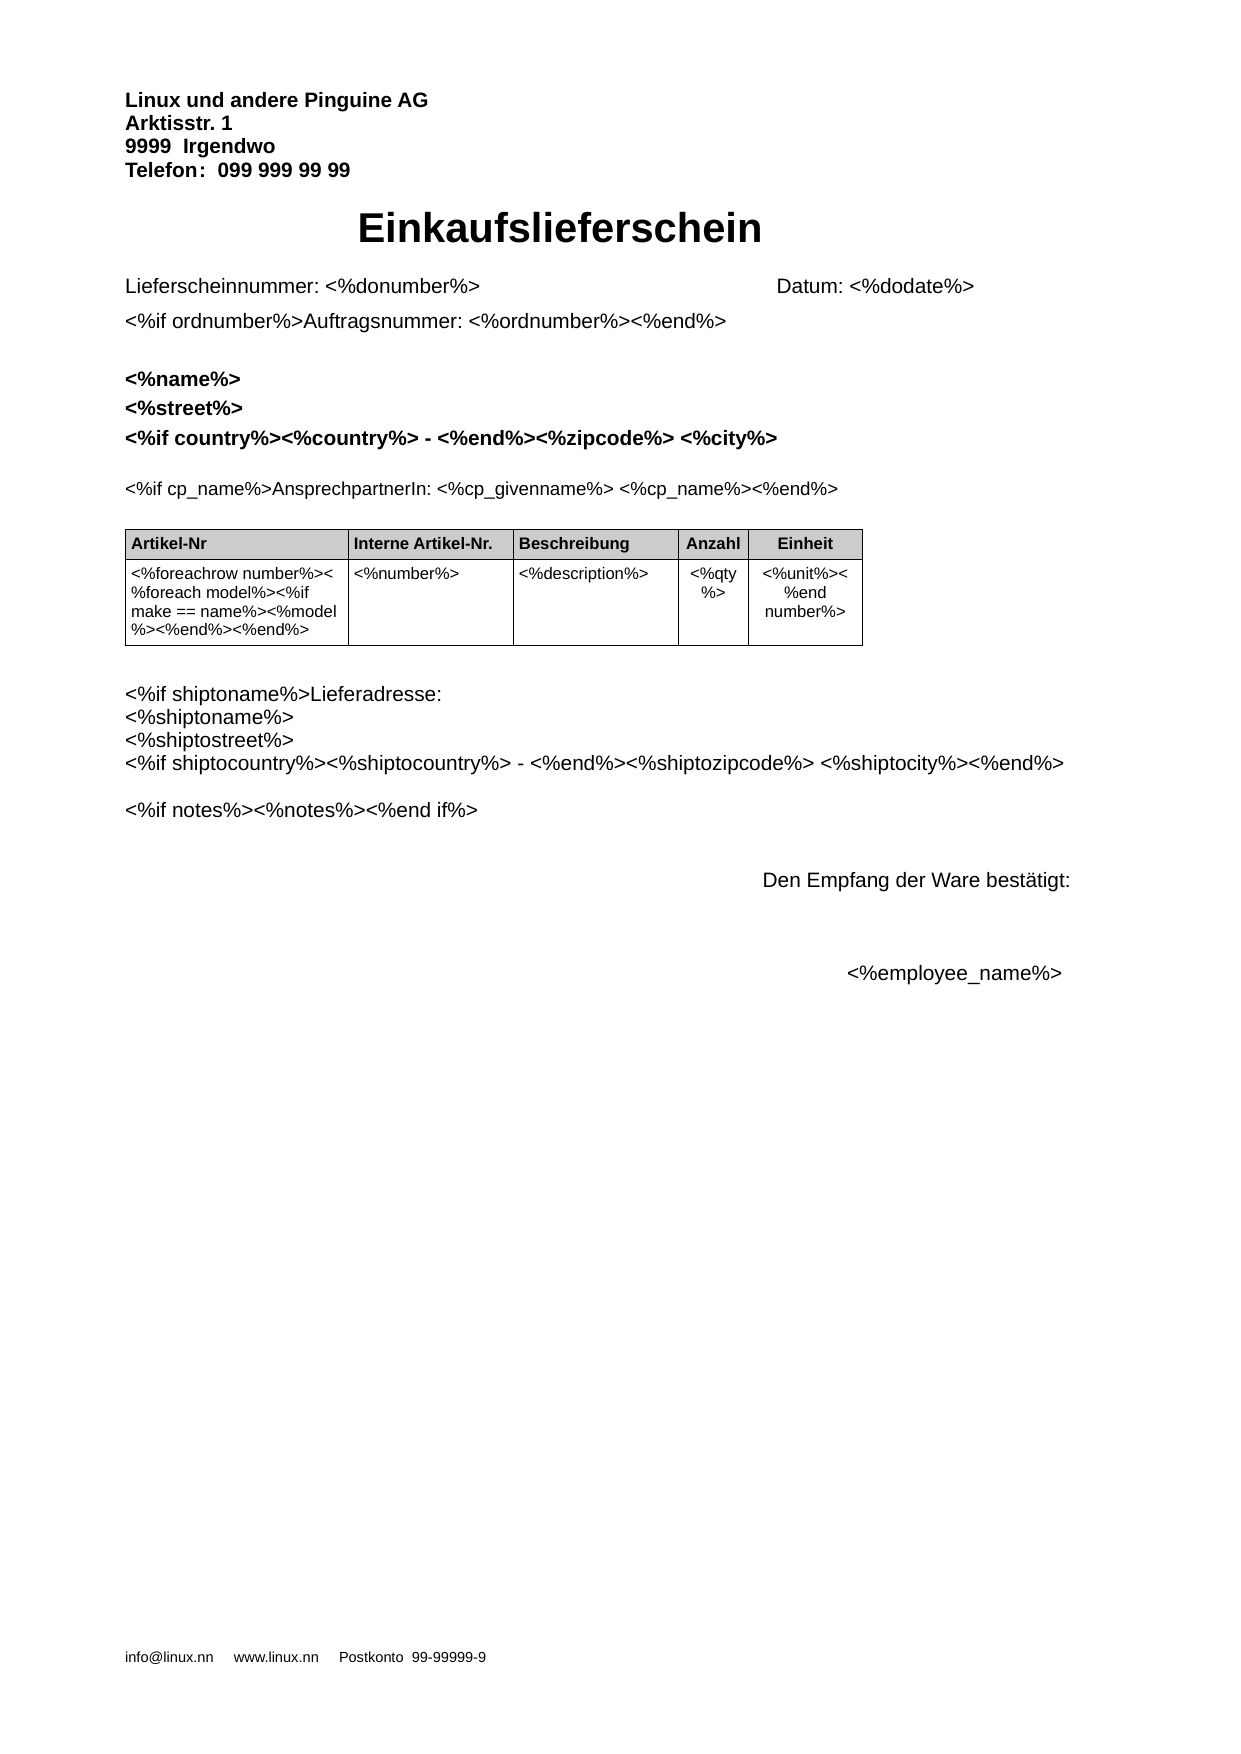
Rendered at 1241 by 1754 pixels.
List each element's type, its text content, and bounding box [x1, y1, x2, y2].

table_cell <%number%> [349, 560, 513, 645]
table_header Interne Artikel-Nr. [349, 530, 513, 559]
table_header Beschreibung [514, 530, 678, 559]
text <%street%> [125, 397, 1152, 420]
text Linux und andere Pinguine AG [125, 88, 1152, 112]
text Einkaufslieferschein [125, 205, 1152, 251]
text <%if country%><%country%> - <%end%><%zipcode%> <%city%> [125, 426, 1152, 472]
table_cell <%description%> [514, 560, 678, 645]
table_header Einheit [749, 530, 862, 559]
table_header Artikel-Nr [126, 530, 348, 559]
text 9999 Irgendwo Telefon : 099 999 99 99 [125, 135, 1152, 181]
text Lieferscheinnummer: <%donumber%> Datum: <%dodate%> [125, 274, 1152, 298]
text <%if shiptoname%>Lieferadresse: [125, 682, 1152, 706]
text <%name%> [125, 368, 1152, 391]
text <%if notes%><%notes%><%end if%> [125, 798, 1152, 822]
text <%shiptoname%> [125, 706, 1152, 729]
text <%if cp_name%>AnsprechpartnerIn: <%cp_givenname%> <%cp_name%><%end%> [125, 478, 1152, 499]
table_cell <%unit%><%end number%> [749, 560, 862, 645]
text <%if ordnumber%>Auftragsnummer: <%ordnumber%><%end%> [125, 309, 1152, 356]
table_cell <%qty%> [679, 560, 748, 645]
text <%if shiptocountry%><%shiptocountry%> - <%end%><%shiptozipcode%> <%shiptocity%><%end%> [125, 752, 1152, 775]
text Arktisstr. 1 [125, 112, 1152, 135]
text <%shiptostreet%> [125, 729, 1152, 752]
text Den Empfang der Ware bestätigt: [125, 868, 1152, 891]
table_header Anzahl [679, 530, 748, 559]
table_cell <%foreachrow number%><%foreach model%><%if make == name%><%model%><%end%><%end%> [126, 560, 348, 645]
text <%employee_name%> [125, 961, 1152, 984]
